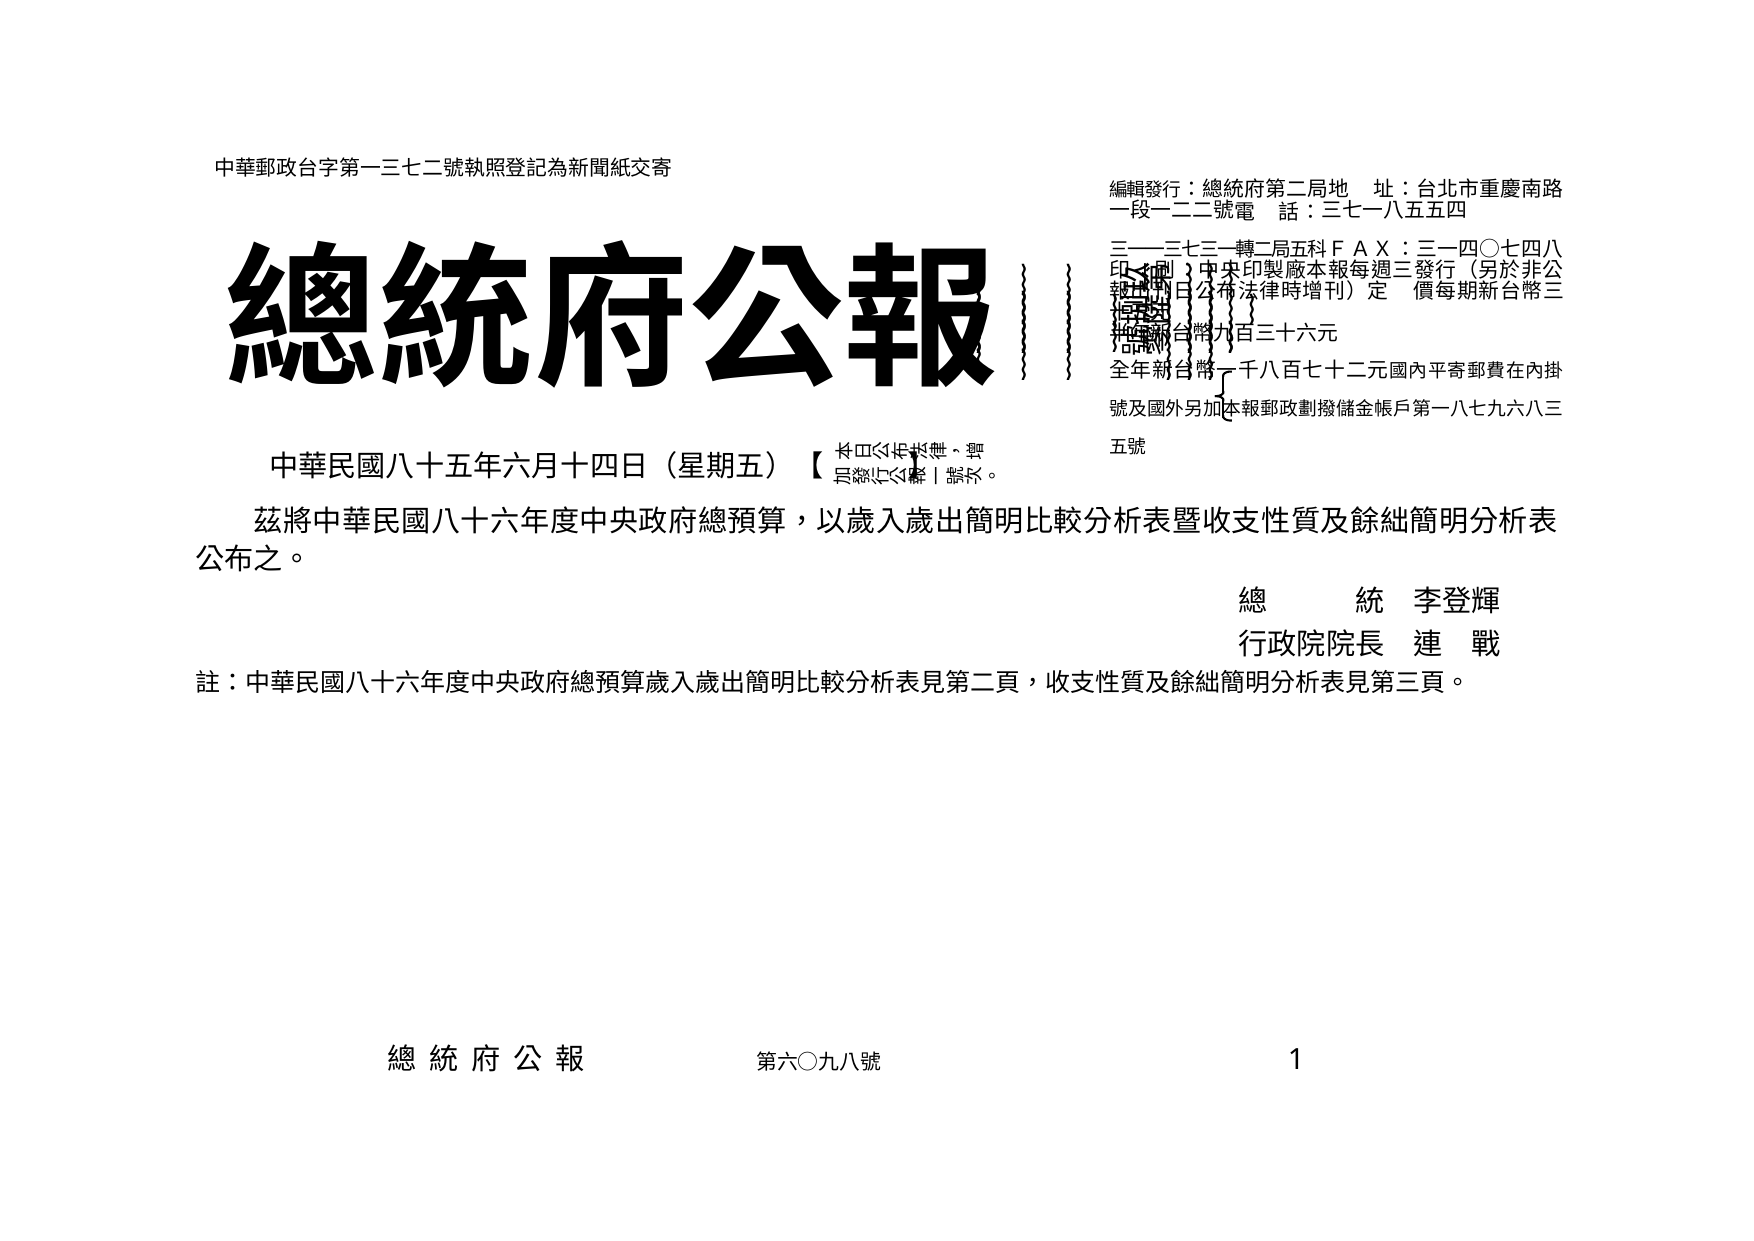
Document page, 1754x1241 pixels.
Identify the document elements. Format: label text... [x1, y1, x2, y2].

table_header 總統令 [305, 271, 350, 292]
table_header 總統令 [192, 222, 399, 328]
text 總 統 李登輝 [195, 582, 1501, 619]
table_header 總統令 [305, 293, 326, 317]
table_header 中華民國八十五年六月十四日 華總（一）義字第八五○○一六一七九○號 [399, 222, 986, 328]
text 茲將中華民國八十六年度中央政府總預算，以歲入歲出簡明比較分析表暨收支性質及餘絀簡明分析表公布之。 [195, 328, 1559, 577]
text 註：中華民國八十六年度中央政府總預算歲入歲出簡明比較分析表見第二頁，收支性質及餘絀簡明分析表見第三頁。 [195, 662, 1559, 699]
table_header 總統令 [316, 286, 350, 317]
table_header 中華民國八十五年六月十四日 華總（一）義字第八五○○一六一七九○號 [938, 265, 978, 302]
text 行政院院長 連 戰 [195, 624, 1501, 662]
